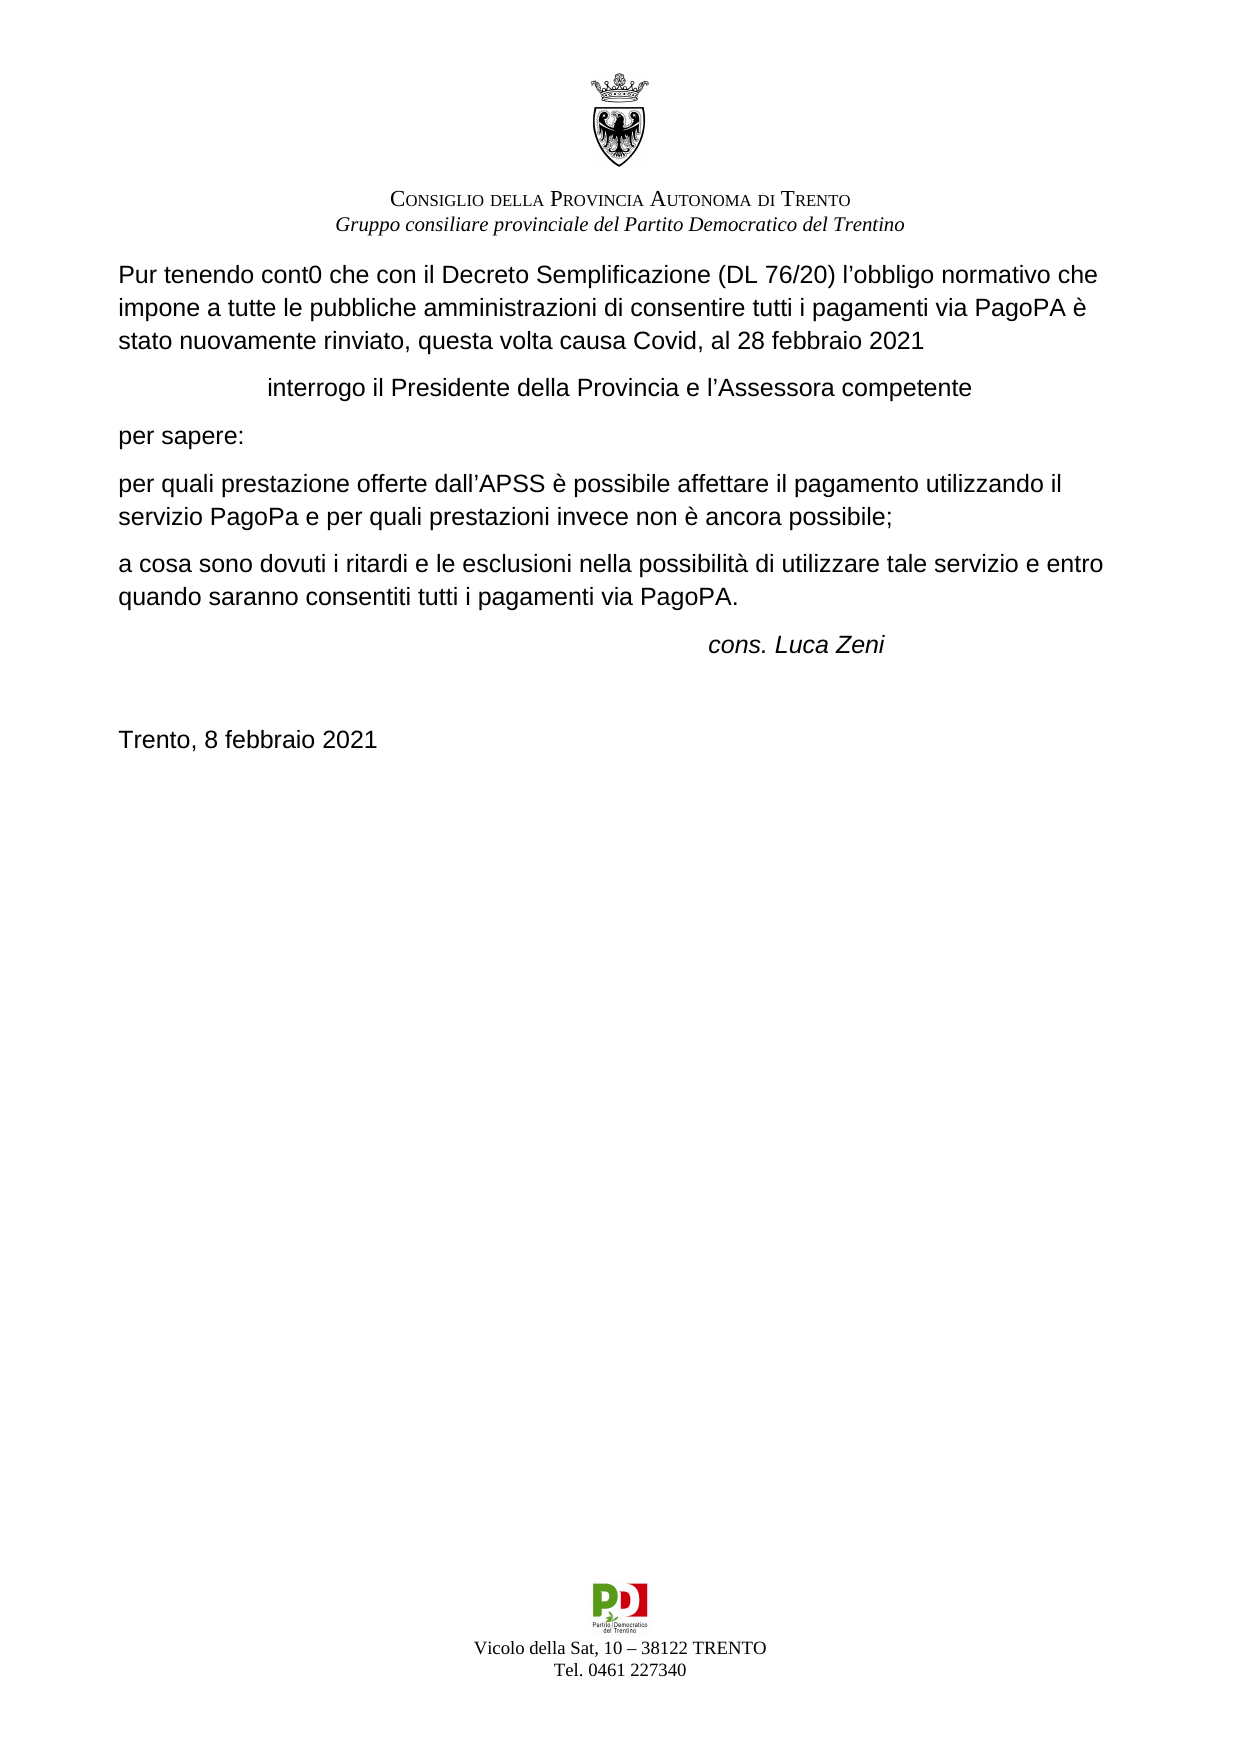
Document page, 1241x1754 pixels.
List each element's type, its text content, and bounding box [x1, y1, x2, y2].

text per quali prestazione offerte dall’APSS è possibile affettare il pagamento utilizzando il servizio PagoPa e per quali prestazioni invece non è ancora possibile; [118, 469, 1122, 530]
text Pur tenendo cont0 che con il Decreto Semplificazione (DL 76/20) l’obbligo normativo che impone a tutte le pubbliche amministrazioni di consentire tutti i pagamenti via PagoPA è stato nuovamente rinviato, questa volta causa Covid, al 28 febbraio 2021 [118, 260, 1122, 354]
text Trento, 8 febbraio 2021 [118, 725, 1122, 754]
picture [590, 73, 650, 167]
text a cosa sono dovuti i ritardi e le esclusioni nella possibilità di utilizzare tale servizio e entro quando saranno consentiti tutti i pagamenti via PagoPA. [118, 549, 1122, 611]
text interrogo il Presidente della Provincia e l’Assessora competente [118, 373, 1122, 402]
picture [590, 1581, 650, 1637]
text per sapere: [118, 421, 1122, 450]
text cons. Luca Zeni [118, 630, 1122, 659]
